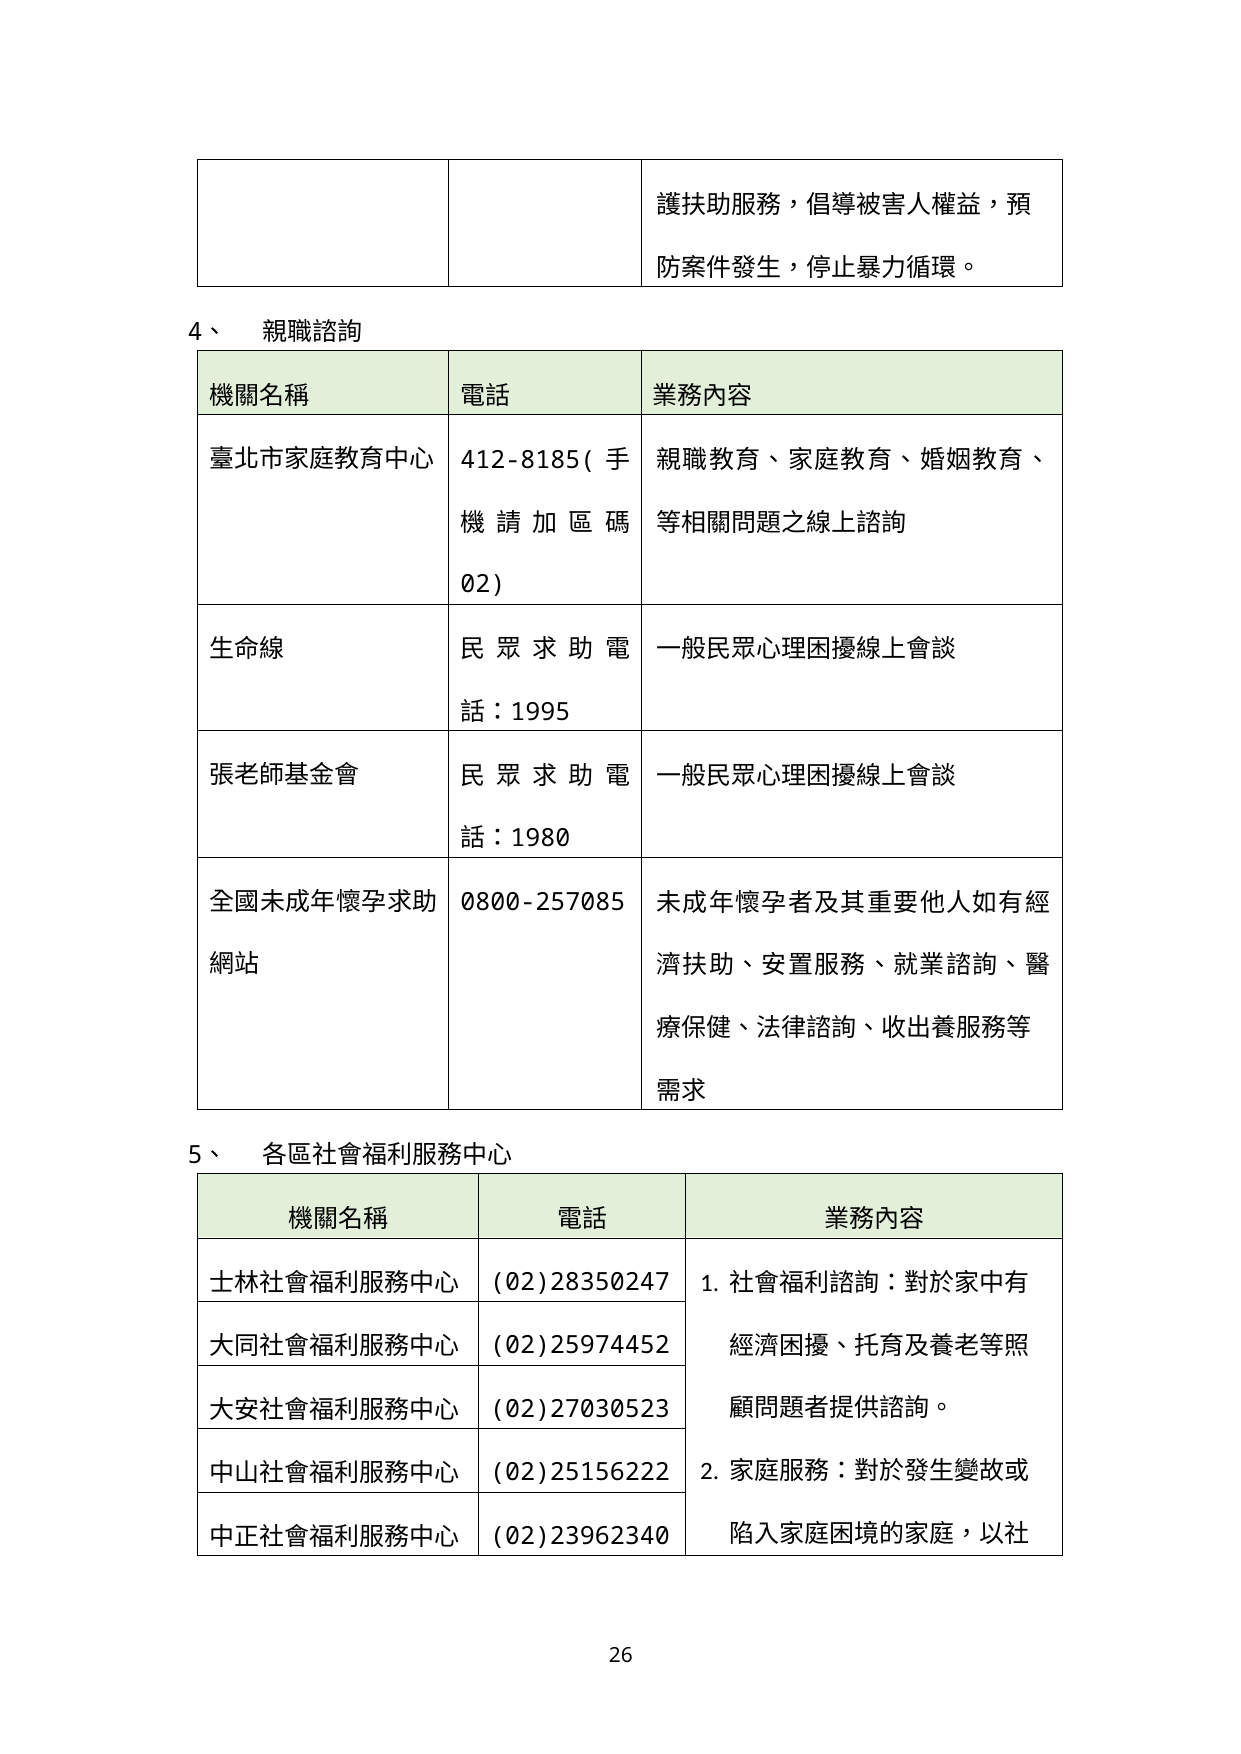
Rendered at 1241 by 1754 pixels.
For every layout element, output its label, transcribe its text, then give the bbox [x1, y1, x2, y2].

table_cell 親職教育、家庭教育、婚姻教育、等相關問題之線上諮詢 [642, 415, 1062, 603]
table_cell 大同社會福利服務中心 [198, 1302, 478, 1364]
table_cell 412-8185(手機請加區碼02) [449, 415, 641, 603]
table_cell 中山社會福利服務中心 [198, 1429, 478, 1492]
table_cell 民眾求助電話：1980 [449, 731, 641, 857]
table_cell (02)23962340 [479, 1493, 685, 1555]
table_header 業務內容 [686, 1174, 1062, 1237]
table_cell 中正社會福利服務中心 [198, 1493, 478, 1555]
table_cell (02)25974452 [479, 1302, 685, 1364]
table_cell (02)25156222 [479, 1429, 685, 1492]
list 親職諮詢 [187, 288, 1053, 350]
table_cell 民眾求助電話：1995 [449, 605, 641, 730]
table_cell 士林社會福利服務中心 [198, 1239, 478, 1301]
table_header 電話 [479, 1174, 685, 1237]
table_cell [198, 160, 448, 286]
table_cell 護扶助服務，倡導被害人權益，預防案件發生，停止暴力循環。 [642, 160, 1062, 286]
list 各區社會福利服務中心 [187, 1111, 1053, 1173]
table_cell 全國未成年懷孕求助網站 [198, 858, 448, 1109]
table_cell 一般民眾心理困擾線上會談 [642, 605, 1062, 730]
table_cell 0800-257085 [449, 858, 641, 1109]
table_header 電話 [449, 351, 641, 414]
table_cell 大安社會福利服務中心 [198, 1366, 478, 1428]
table_cell 生命線 [198, 605, 448, 730]
table_cell 臺北市家庭教育中心 [198, 415, 448, 603]
table_cell 未成年懷孕者及其重要他人如有經濟扶助、安置服務、就業諮詢、醫療保健、法律諮詢、收出養服務等 需求 [642, 858, 1062, 1109]
table_cell [449, 160, 641, 286]
table_header 機關名稱 [198, 351, 448, 414]
table_header 業務內容 [642, 351, 1062, 414]
table_cell 一般民眾心理困擾線上會談 [642, 731, 1062, 857]
table_cell 社會福利諮詢：對於家中有經濟困擾、托育及養老等照顧問題者提供諮詢。 家庭服務：對於發生變故或陷入家庭困境的家庭，以社 [686, 1239, 1062, 1555]
table_cell (02)28350247 [479, 1239, 685, 1301]
table_cell (02)27030523 [479, 1366, 685, 1428]
table_cell 張老師基金會 [198, 731, 448, 857]
table_header 機關名稱 [198, 1174, 478, 1237]
